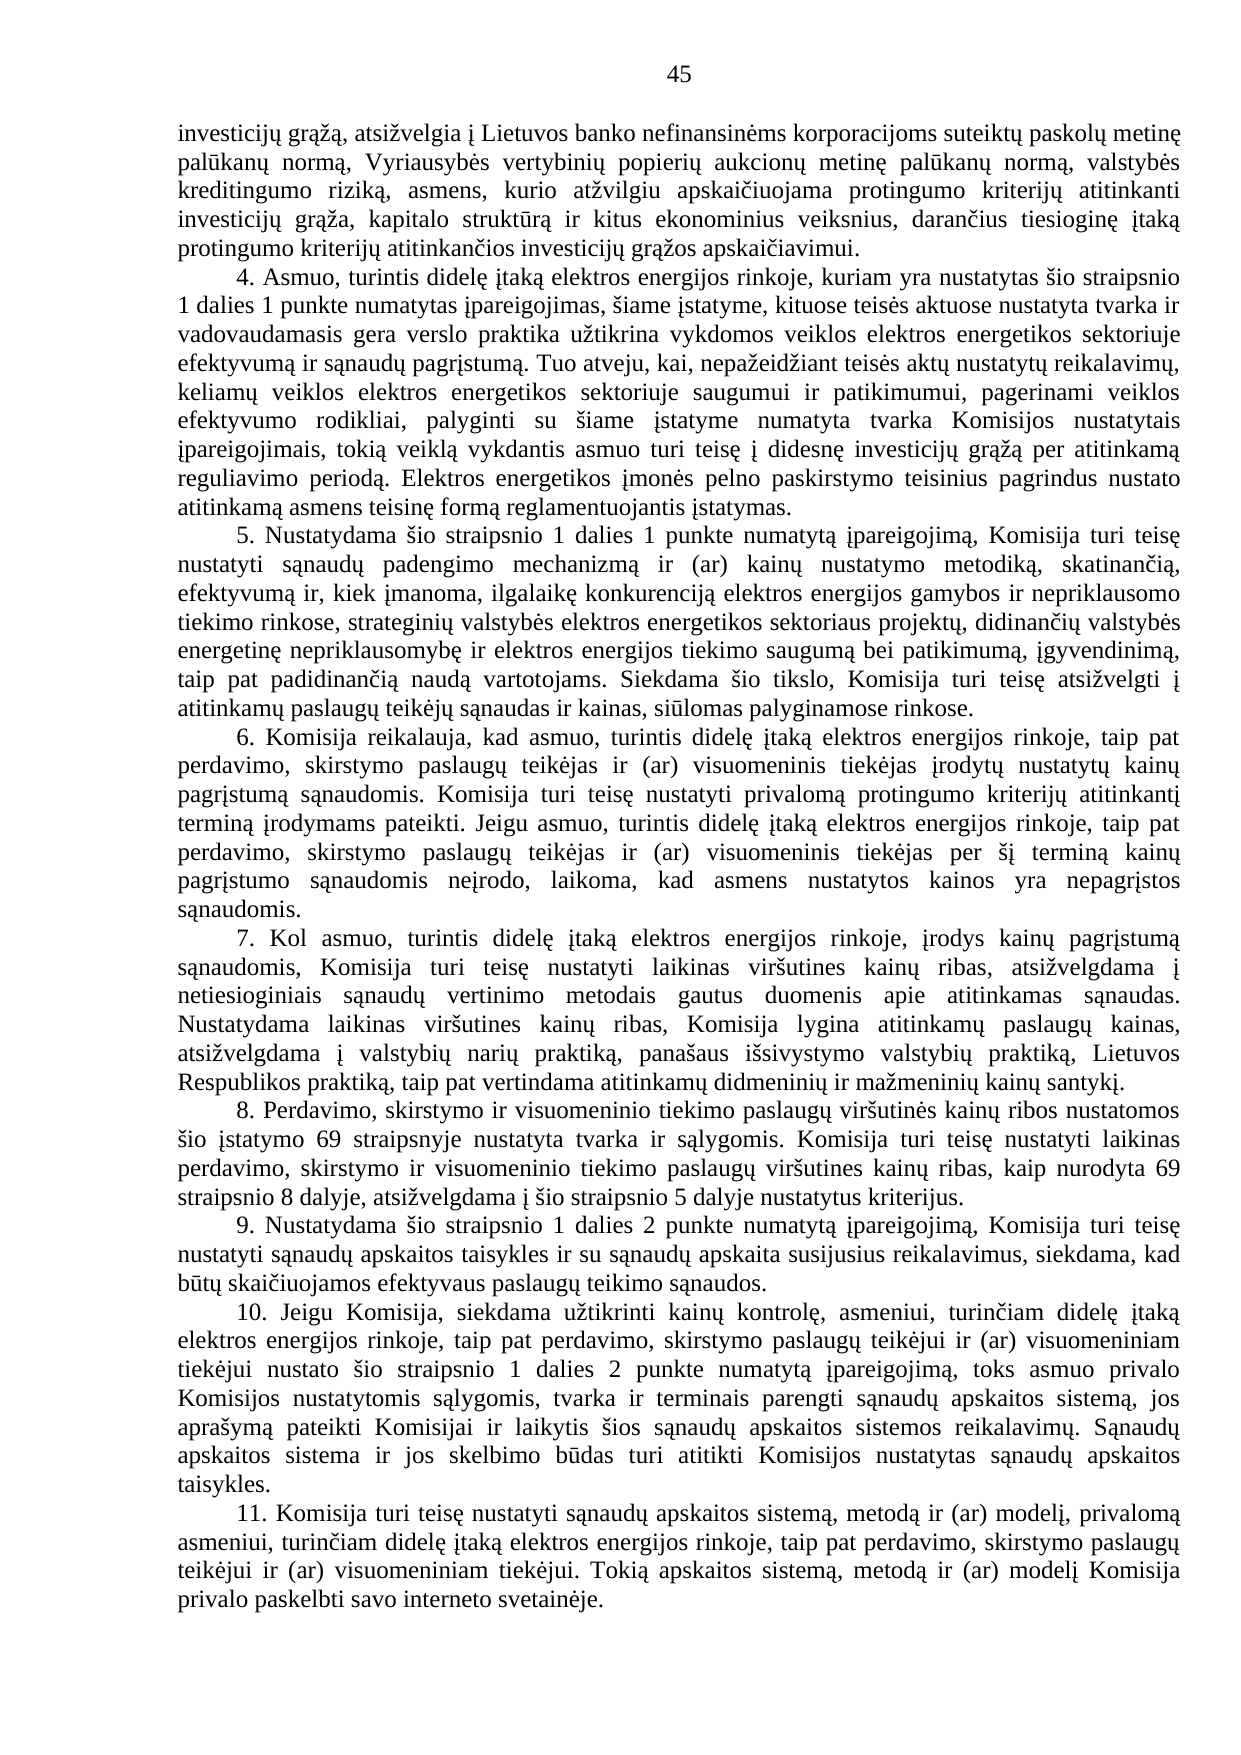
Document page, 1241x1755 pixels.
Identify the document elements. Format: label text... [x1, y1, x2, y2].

text 6. Komisija reikalauja, kad asmuo, turintis didelę įtaką elektros energijos rinkoje, taip pat perdavimo, skirstymo paslaugų teikėjas ir (ar) visuomeninis tiekėjas įrodytų nustatytų kainų pagrįstumą sąnaudomis. Komisija turi teisę nustatyti privalomą protingumo kriterijų atitinkantį terminą įrodymams pateikti. Jeigu asmuo, turintis didelę įtaką elektros energijos rinkoje, taip pat perdavimo, skirstymo paslaugų teikėjas ir (ar) visuomeninis tiekėjas per šį terminą kainų pagrįstumo sąnaudomis neįrodo, laikoma, kad asmens nustatytos kainos yra nepagrįstos sąnaudomis. [177, 722, 1181, 923]
text 10. Jeigu Komisija, siekdama užtikrinti kainų kontrolę, asmeniui, turinčiam didelę įtaką elektros energijos rinkoje, taip pat perdavimo, skirstymo paslaugų teikėjui ir (ar) visuomeniniam tiekėjui nustato šio straipsnio 1 dalies 2 punkte numatytą įpareigojimą, toks asmuo privalo Komisijos nustatytomis sąlygomis, tvarka ir terminais parengti sąnaudų apskaitos sistemą, jos aprašymą pateikti Komisijai ir laikytis šios sąnaudų apskaitos sistemos reikalavimų. Sąnaudų apskaitos sistema ir jos skelbimo būdas turi atitikti Komisijos nustatytas sąnaudų apskaitos taisykles. [177, 1297, 1181, 1498]
text 11. Komisija turi teisę nustatyti sąnaudų apskaitos sistemą, metodą ir (ar) modelį, privalomą asmeniui, turinčiam didelę įtaką elektros energijos rinkoje, taip pat perdavimo, skirstymo paslaugų teikėjui ir (ar) visuomeniniam tiekėjui. Tokią apskaitos sistemą, metodą ir (ar) modelį Komisija privalo paskelbti savo interneto svetainėje. [177, 1498, 1181, 1613]
text investicijų grąžą, atsižvelgia į Lietuvos banko nefinansinėms korporacijoms suteiktų paskolų metinę palūkanų normą, Vyriausybės vertybinių popierių aukcionų metinę palūkanų normą, valstybės kreditingumo riziką, asmens, kurio atžvilgiu apskaičiuojama protingumo kriterijų atitinkanti investicijų grąža, kapitalo struktūrą ir kitus ekonominius veiksnius, darančius tiesioginę įtaką protingumo kriterijų atitinkančios investicijų grąžos apskaičiavimui. [177, 118, 1181, 262]
text 9. Nustatydama šio straipsnio 1 dalies 2 punkte numatytą įpareigojimą, Komisija turi teisę nustatyti sąnaudų apskaitos taisykles ir su sąnaudų apskaita susijusius reikalavimus, siekdama, kad būtų skaičiuojamos efektyvaus paslaugų teikimo sąnaudos. [177, 1211, 1181, 1297]
text 4. Asmuo, turintis didelę įtaką elektros energijos rinkoje, kuriam yra nustatytas šio straipsnio 1 dalies 1 punkte numatytas įpareigojimas, šiame įstatyme, kituose teisės aktuose nustatyta tvarka ir vadovaudamasis gera verslo praktika užtikrina vykdomos veiklos elektros energetikos sektoriuje efektyvumą ir sąnaudų pagrįstumą. Tuo atveju, kai, nepažeidžiant teisės aktų nustatytų reikalavimų, keliamų veiklos elektros energetikos sektoriuje saugumui ir patikimumui, pagerinami veiklos efektyvumo rodikliai, palyginti su šiame įstatyme numatyta tvarka Komisijos nustatytais įpareigojimais, tokią veiklą vykdantis asmuo turi teisę į didesnę investicijų grąžą per atitinkamą reguliavimo periodą. Elektros energetikos įmonės pelno paskirstymo teisinius pagrindus nustato atitinkamą asmens teisinę formą reglamentuojantis įstatymas. [177, 262, 1181, 521]
text 5. Nustatydama šio straipsnio 1 dalies 1 punkte numatytą įpareigojimą, Komisija turi teisę nustatyti sąnaudų padengimo mechanizmą ir (ar) kainų nustatymo metodiką, skatinančią, efektyvumą ir, kiek įmanoma, ilgalaikę konkurenciją elektros energijos gamybos ir nepriklausomo tiekimo rinkose, strateginių valstybės elektros energetikos sektoriaus projektų, didinančių valstybės energetinę nepriklausomybę ir elektros energijos tiekimo saugumą bei patikimumą, įgyvendinimą, taip pat padidinančią naudą vartotojams. Siekdama šio tikslo, Komisija turi teisę atsižvelgti į atitinkamų paslaugų teikėjų sąnaudas ir kainas, siūlomas palyginamose rinkose. [177, 521, 1181, 722]
text 8. Perdavimo, skirstymo ir visuomeninio tiekimo paslaugų viršutinės kainų ribos nustatomos šio įstatymo 69 straipsnyje nustatyta tvarka ir sąlygomis. Komisija turi teisę nustatyti laikinas perdavimo, skirstymo ir visuomeninio tiekimo paslaugų viršutines kainų ribas, kaip nurodyta 69 straipsnio 8 dalyje, atsižvelgdama į šio straipsnio 5 dalyje nustatytus kriterijus. [177, 1096, 1181, 1211]
text 7. Kol asmuo, turintis didelę įtaką elektros energijos rinkoje, įrodys kainų pagrįstumą sąnaudomis, Komisija turi teisę nustatyti laikinas viršutines kainų ribas, atsižvelgdama į netiesioginiais sąnaudų vertinimo metodais gautus duomenis apie atitinkamas sąnaudas. Nustatydama laikinas viršutines kainų ribas, Komisija lygina atitinkamų paslaugų kainas, atsižvelgdama į valstybių narių praktiką, panašaus išsivystymo valstybių praktiką, Lietuvos Respublikos praktiką, taip pat vertindama atitinkamų didmeninių ir mažmeninių kainų santykį. [177, 923, 1181, 1096]
